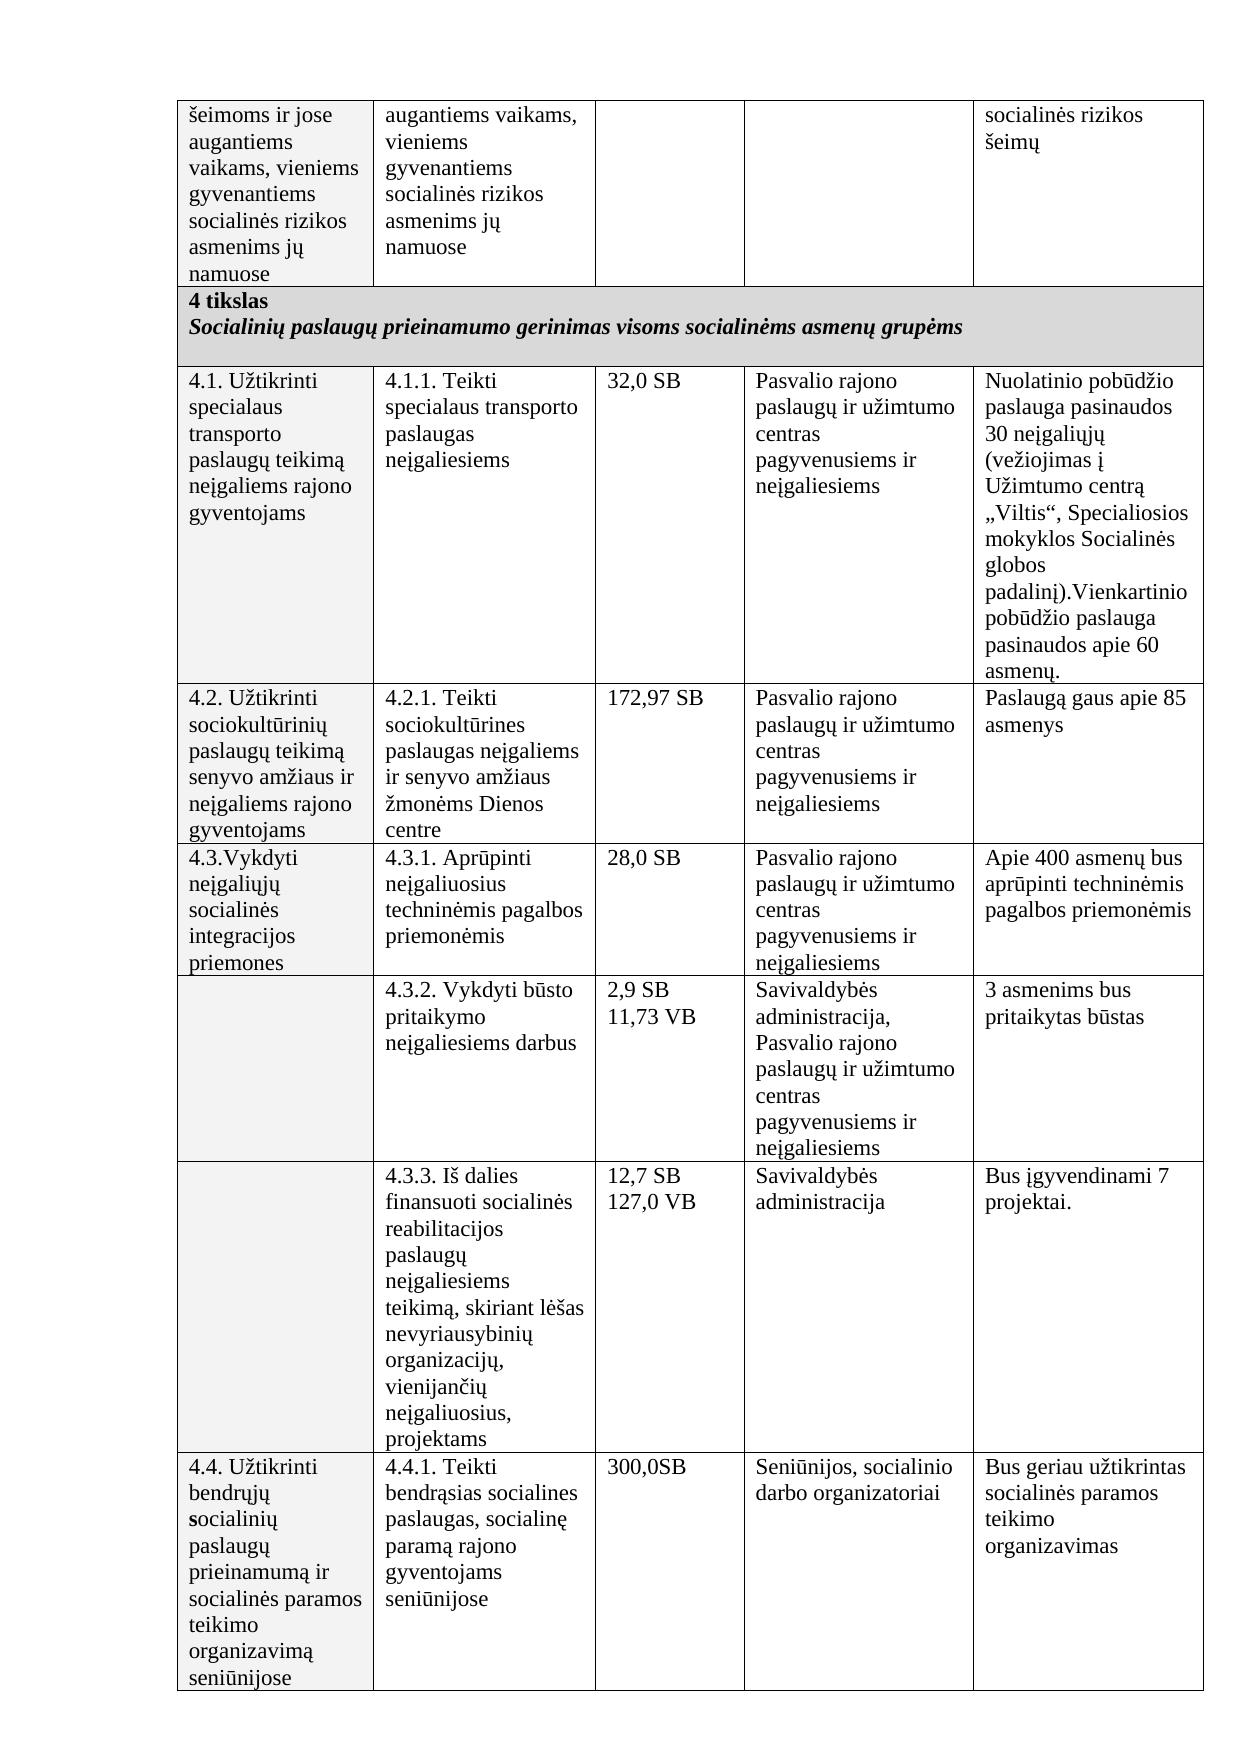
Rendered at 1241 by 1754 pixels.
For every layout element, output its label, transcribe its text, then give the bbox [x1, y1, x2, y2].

table_cell 4.3.2. Vykdyti būsto pritaikymo neįgaliesiems darbus [374, 976, 595, 1161]
table_cell Pasvalio rajono paslaugų ir užimtumo centras pagyvenusiems ir neįgaliesiems [745, 684, 973, 842]
table_cell Pasvalio rajono paslaugų ir užimtumo centras pagyvenusiems ir neįgaliesiems [745, 367, 973, 683]
table_cell 32,0 SB [596, 367, 744, 683]
table_cell Nuolatinio pobūdžio paslauga pasinaudos 30 neįgaliųjų (vežiojimas į Užimtumo centrą „Viltis“, Specialiosios mokyklos Socialinės globos padalinį).Vienkartinio pobūdžio paslauga pasinaudos apie 60 asmenų. [974, 367, 1203, 683]
table_cell 4.3.Vykdyti neįgaliųjų socialinės integracijos priemones [178, 844, 373, 975]
table_cell 2,9 SB 11,73 VB [596, 976, 744, 1161]
table_cell 4.1. Užtikrinti specialaus transporto paslaugų teikimą neįgaliems rajono gyventojams [178, 367, 373, 683]
table_cell augantiems vaikams, vieniems gyvenantiems socialinės rizikos asmenims jų namuose [374, 101, 595, 286]
table_cell 300,0SB [596, 1453, 744, 1690]
table_cell Savivaldybės administracija [745, 1162, 973, 1452]
table_cell 4.4. Užtikrinti bendrųjų socialinių paslaugų prieinamumą ir socialinės paramos teikimo organizavimą seniūnijose [178, 1453, 373, 1690]
table_cell 4 tikslas Socialinių paslaugų prieinamumo gerinimas visoms socialinėms asmenų grupėms [178, 287, 1203, 366]
table_cell 12,7 SB 127,0 VB [596, 1162, 744, 1452]
table_cell Bus geriau užtikrintas socialinės paramos teikimo organizavimas [974, 1453, 1203, 1690]
table_cell 3 asmenims bus pritaikytas būstas [974, 976, 1203, 1161]
table_cell Apie 400 asmenų bus aprūpinti techninėmis pagalbos priemonėmis [974, 844, 1203, 975]
table_cell 4.1.1. Teikti specialaus transporto paslaugas neįgaliesiems [374, 367, 595, 683]
table_cell Seniūnijos, socialinio darbo organizatoriai [745, 1453, 973, 1690]
table_cell [745, 101, 973, 286]
table_cell socialinės rizikos šeimų [974, 101, 1203, 286]
table_cell 172,97 SB [596, 684, 744, 842]
table_cell 4.3.1. Aprūpinti neįgaliuosius techninėmis pagalbos priemonėmis [374, 844, 595, 975]
table_cell 4.2.1. Teikti sociokultūrines paslaugas neįgaliems ir senyvo amžiaus žmonėms Dienos centre [374, 684, 595, 842]
table_cell šeimoms ir jose augantiems vaikams, vieniems gyvenantiems socialinės rizikos asmenims jų namuose [178, 101, 373, 286]
table_cell Bus įgyvendinami 7 projektai. [974, 1162, 1203, 1452]
table_cell [596, 101, 744, 286]
table_cell 28,0 SB [596, 844, 744, 975]
table_cell Paslaugą gaus apie 85 asmenys [974, 684, 1203, 842]
table_cell [178, 1162, 373, 1452]
table_cell 4.2. Užtikrinti sociokultūrinių paslaugų teikimą senyvo amžiaus ir neįgaliems rajono gyventojams [178, 684, 373, 842]
table_cell Savivaldybės administracija, Pasvalio rajono paslaugų ir užimtumo centras pagyvenusiems ir neįgaliesiems [745, 976, 973, 1161]
table_cell 4.3.3. Iš dalies finansuoti socialinės reabilitacijos paslaugų neįgaliesiems teikimą, skiriant lėšas nevyriausybinių organizacijų, vienijančių neįgaliuosius, projektams [374, 1162, 595, 1452]
table_cell [178, 976, 373, 1161]
table_cell 4.4.1. Teikti bendrąsias socialines paslaugas, socialinę paramą rajono gyventojams seniūnijose [374, 1453, 595, 1690]
table_cell Pasvalio rajono paslaugų ir užimtumo centras pagyvenusiems ir neįgaliesiems [745, 844, 973, 975]
